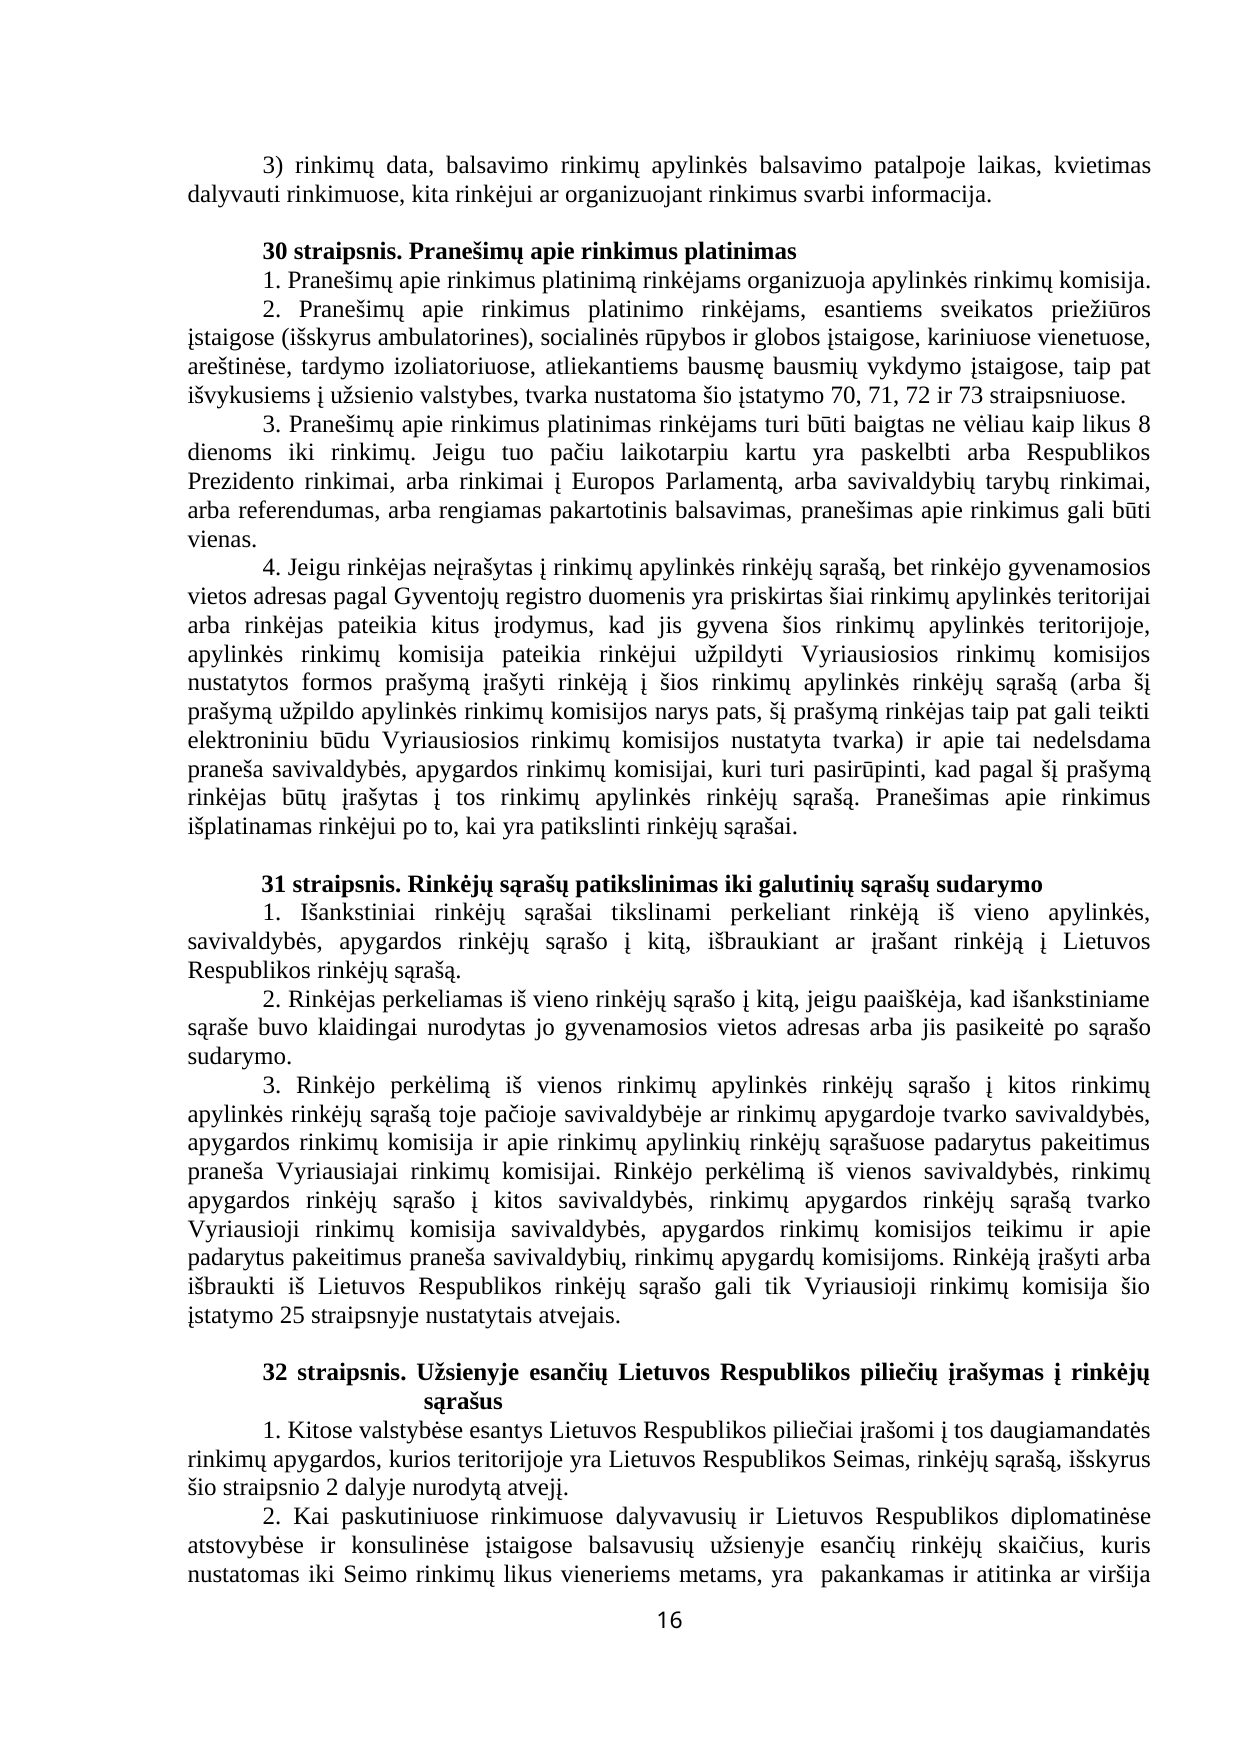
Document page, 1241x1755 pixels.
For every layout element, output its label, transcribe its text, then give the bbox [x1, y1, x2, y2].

text 2. Rinkėjas perkeliamas iš vieno rinkėjų sąrašo į kitą, jeigu paaiškėja, kad išankstiniame sąraše buvo klaidingai nurodytas jo gyvenamosios vietos adresas arba jis pasikeitė po sąrašo sudarymo. [187, 984, 1152, 1070]
text 4. Jeigu rinkėjas neįrašytas į rinkimų apylinkės rinkėjų sąrašą, bet rinkėjo gyvenamosios vietos adresas pagal Gyventojų registro duomenis yra priskirtas šiai rinkimų apylinkės teritorijai arba rinkėjas pateikia kitus įrodymus, kad jis gyvena šios rinkimų apylinkės teritorijoje, apylinkės rinkimų komisija pateikia rinkėjui užpildyti Vyriausiosios rinkimų komisijos nustatytos formos prašymą įrašyti rinkėją į šios rinkimų apylinkės rinkėjų sąrašą (arba šį prašymą užpildo apylinkės rinkimų komisijos narys pats, šį prašymą rinkėjas taip pat gali teikti elektroniniu būdu Vyriausiosios rinkimų komisijos nustatyta tvarka) ir apie tai nedelsdama praneša savivaldybės, apygardos rinkimų komisijai, kuri turi pasirūpinti, kad pagal šį prašymą rinkėjas būtų įrašytas į tos rinkimų apylinkės rinkėjų sąrašą. Pranešimas apie rinkimus išplatinamas rinkėjui po to, kai yra patikslinti rinkėjų sąrašai. [187, 552, 1152, 840]
text 2. Pranešimų apie rinkimus platinimo rinkėjams, esantiems sveikatos priežiūros įstaigose (išskyrus ambulatorines), socialinės rūpybos ir globos įstaigose, kariniuose vienetuose, areštinėse, tardymo izoliatoriuose, atliekantiems bausmę bausmių vykdymo įstaigose, taip pat išvykusiems į užsienio valstybes, tvarka nustatoma šio įstatymo 70, 71, 72 ir 73 straipsniuose. [187, 294, 1152, 409]
text 32 straipsnis. Užsienyje esančių Lietuvos Respublikos piliečių įrašymas į rinkėjų sąrašus [262, 1357, 1152, 1415]
text 3. Pranešimų apie rinkimus platinimas rinkėjams turi būti baigtas ne vėliau kaip likus 8 dienoms iki rinkimų. Jeigu tuo pačiu laikotarpiu kartu yra paskelbti arba Respublikos Prezidento rinkimai, arba rinkimai į Europos Parlamentą, arba savivaldybių tarybų rinkimai, arba referendumas, arba rengiamas pakartotinis balsavimas, pranešimas apie rinkimus gali būti vienas. [187, 409, 1152, 552]
text 30 straipsnis. Pranešimų apie rinkimus platinimas [187, 236, 1152, 265]
text 1. Pranešimų apie rinkimus platinimą rinkėjams organizuoja apylinkės rinkimų komisija. [187, 265, 1152, 294]
text 2. Kai paskutiniuose rinkimuose dalyvavusių ir Lietuvos Respublikos diplomatinėse atstovybėse ir konsulinėse įstaigose balsavusių užsienyje esančių rinkėjų skaičius, kuris nustatomas iki Seimo rinkimų likus vieneriems metams, yra pakankamas ir atitinka ar viršija [187, 1501, 1152, 1587]
text 3. Rinkėjo perkėlimą iš vienos rinkimų apylinkės rinkėjų sąrašo į kitos rinkimų apylinkės rinkėjų sąrašą toje pačioje savivaldybėje ar rinkimų apygardoje tvarko savivaldybės, apygardos rinkimų komisija ir apie rinkimų apylinkių rinkėjų sąrašuose padarytus pakeitimus praneša Vyriausiajai rinkimų komisijai. Rinkėjo perkėlimą iš vienos savivaldybės, rinkimų apygardos rinkėjų sąrašo į kitos savivaldybės, rinkimų apygardos rinkėjų sąrašą tvarko Vyriausioji rinkimų komisija savivaldybės, apygardos rinkimų komisijos teikimu ir apie padarytus pakeitimus praneša savivaldybių, rinkimų apygardų komisijoms. Rinkėją įrašyti arba išbraukti iš Lietuvos Respublikos rinkėjų sąrašo gali tik Vyriausioji rinkimų komisija šio įstatymo 25 straipsnyje nustatytais atvejais. [187, 1070, 1152, 1329]
text 3) rinkimų data, balsavimo rinkimų apylinkės balsavimo patalpoje laikas, kvietimas dalyvauti rinkimuose, kita rinkėjui ar organizuojant rinkimus svarbi informacija. [187, 150, 1152, 207]
text 1. Išankstiniai rinkėjų sąrašai tikslinami perkeliant rinkėją iš vieno apylinkės, savivaldybės, apygardos rinkėjų sąrašo į kitą, išbraukiant ar įrašant rinkėją į Lietuvos Respublikos rinkėjų sąrašą. [187, 897, 1152, 984]
text 1. Kitose valstybėse esantys Lietuvos Respublikos piliečiai įrašomi į tos daugiamandatės rinkimų apygardos, kurios teritorijoje yra Lietuvos Respublikos Seimas, rinkėjų sąrašą, išskyrus šio straipsnio 2 dalyje nurodytą atvejį. [187, 1415, 1152, 1501]
text 31 straipsnis. Rinkėjų sąrašų patikslinimas iki galutinių sąrašų sudarymo [187, 869, 1152, 897]
